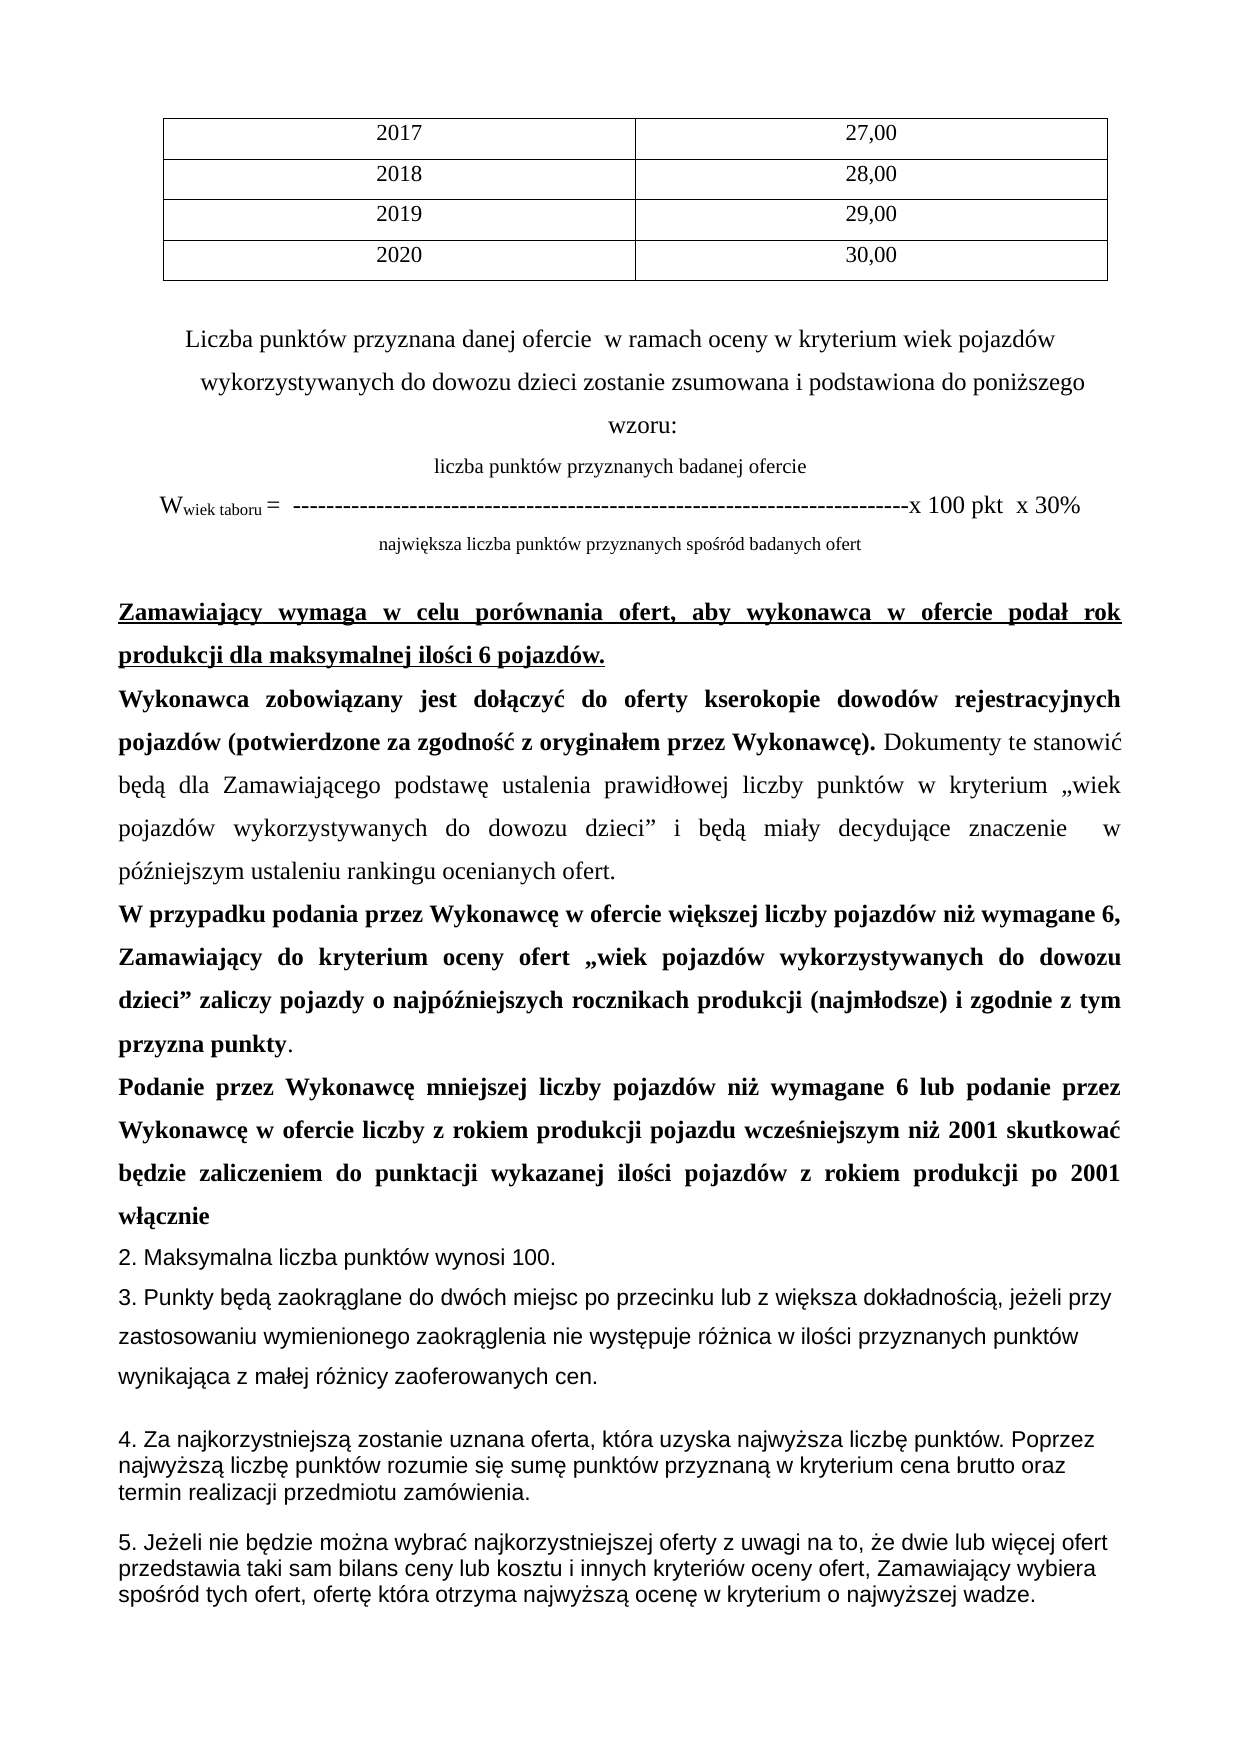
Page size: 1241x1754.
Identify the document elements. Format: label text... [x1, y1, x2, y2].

text Zamawiający wymaga w celu porównania ofert, aby wykonawca w ofercie podał rok [118, 597, 1122, 622]
text produkcji dla maksymalnej ilości 6 pojazdów. [118, 624, 1122, 669]
text 4. Za najkorzystniejszą zostanie uznana oferta, która uzyska najwyższa liczbę punktów. Poprzez najwyższą liczbę punktów rozumie się sumę punktów przyznaną w kryterium cena brutto oraz termin realizacji przedmiotu zamówienia. [118, 1426, 1122, 1505]
table_cell 30,00 [636, 241, 1107, 280]
text 2. Maksymalna liczba punktów wynosi 100. [118, 1244, 1122, 1271]
text 5. Jeżeli nie będzie można wybrać najkorzystniejszej oferty z uwagi na to, że dwie lub więcej ofert przedstawia taki sam bilans ceny lub kosztu i innych kryteriów oceny ofert, Zamawiający wybiera spośród tych ofert, ofertę która otrzyma najwyższą ocenę w kryterium o najwyższej wadze. [118, 1529, 1122, 1608]
list Podanie przez Wykonawcę mniejszej liczby pojazdów niż wymagane 6 lub podanie przez Wykonawcę w ofercie liczby z rokiem produkcji pojazdu wcześniejszym niż 2001 skutkować będzie zaliczeniem do punktacji wykazanej ilości pojazdów z rokiem produkcji po 2001 włącznie [118, 1072, 1122, 1230]
table_cell 27,00 [636, 119, 1107, 159]
text Wykonawca zobowiązany jest dołączyć do oferty kserokopie dowodów rejestracyjnych pojazdów (potwierdzone za zgodność z oryginałem przez Wykonawcę). Dokumenty te stanowić będą dla Zamawiającego podstawę ustalenia prawidłowej liczby punktów w kryterium „wiek pojazdów wykorzystywanych do dowozu dzieci” i będą miały decydujące znaczenie w późniejszym ustaleniu rankingu ocenianych ofert. [118, 684, 1122, 885]
list Wwiek taboru = --------------------------------------------------------------------------x 100 pkt x 30% [118, 490, 1122, 518]
table_cell 2017 [164, 119, 635, 159]
table_cell 2019 [164, 200, 635, 240]
table_cell 28,00 [636, 160, 1107, 199]
list liczba punktów przyznanych badanej ofercie [118, 454, 1122, 478]
text W przypadku podania przez Wykonawcę w ofercie większej liczby pojazdów niż wymagane 6, Zamawiający do kryterium oceny ofert „wiek pojazdów wykorzystywanych do dowozu dzieci” zaliczy pojazdy o najpóźniejszych rocznikach produkcji (najmłodsze) i zgodnie z tym przyzna punkty. [118, 899, 1122, 1057]
table_cell 2018 [164, 160, 635, 199]
list największa liczba punktów przyznanych spośród badanych ofert [118, 533, 1122, 554]
list Liczba punktów przyznana danej ofercie w ramach oceny w kryterium wiek pojazdów wykorzystywanych do dowozu dzieci zostanie zsumowana i podstawiona do poniższego wzoru: [118, 324, 1122, 439]
table_cell 29,00 [636, 200, 1107, 240]
text 3. Punkty będą zaokrąglane do dwóch miejsc po przecinku lub z większa dokładnością, jeżeli przy zastosowaniu wymienionego zaokrąglenia nie występuje różnica w ilości przyznanych punktów wynikająca z małej różnicy zaoferowanych cen. [118, 1284, 1122, 1389]
table_cell 2020 [164, 241, 635, 280]
